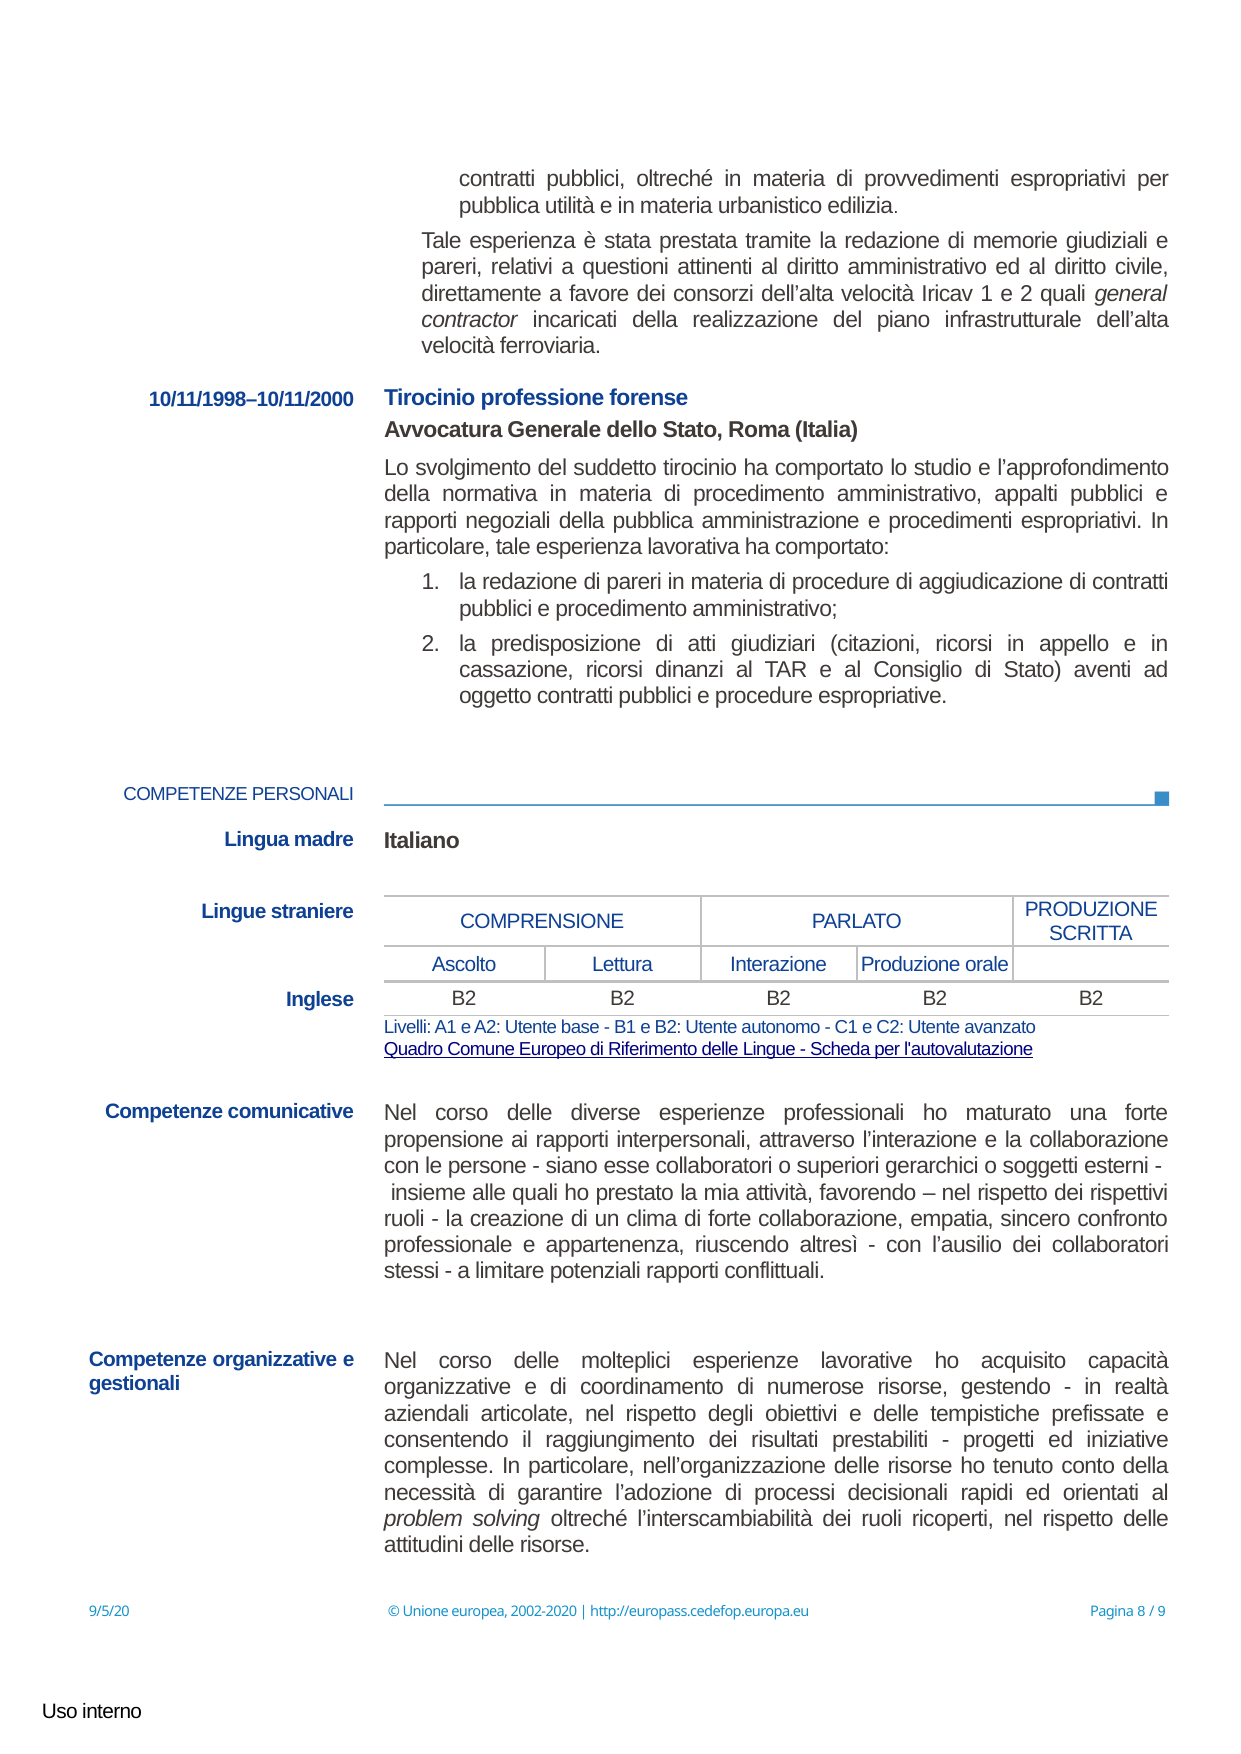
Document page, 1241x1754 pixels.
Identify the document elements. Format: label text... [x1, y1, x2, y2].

table_cell Lingue straniere [89, 895, 384, 980]
table_cell [384, 860, 1169, 895]
table_cell PARLATO [702, 897, 1012, 945]
table_cell [1014, 947, 1169, 980]
table_header Nel corso delle molteplici esperienze lavorative ho acquisito capacità organizzative e di coordinamento di numerose risorse, gestendo - in realtà aziendali articolate, nel rispetto degli obiettivi e delle tempistiche prefissate e consentendo il raggiungimento dei risultati prestabiliti - progetti ed iniziative complesse. In particolare, nell’organizzazione delle risorse ho tenuto conto della necessità di garantire l’adozione di processi decisionali rapidi ed orientati al problem solving oltreché l’interscambiabilità dei ruoli ricoperti, nel rispetto delle attitudini delle risorse. [384, 1344, 1169, 1563]
table_cell Interazione [702, 947, 856, 980]
table_header Competenze organizzative e gestionali [89, 1344, 384, 1563]
table_cell Lo svolgimento del suddetto tirocinio ha comportato lo studio e l’approfondimento della normativa in materia di procedimento amministrativo, appalti pubblici e rapporti negoziali della pubblica amministrazione e procedimenti espropriativi. In particolare, tale esperienza lavorativa ha comportato: la redazione di pareri in materia di procedure di aggiudicazione di contratti pubblici e procedimento amministrativo; la predisposizione di atti giudiziari (citazioni, ricorsi in appello e in cassazione, ricorsi dinanzi al TAR e al Consiglio di Stato) aventi ad oggetto contratti pubblici e procedure espropriative. [384, 451, 1169, 745]
table_cell B2 [857, 983, 1013, 1015]
table_header COMPETENZE PERSONALI [89, 783, 384, 805]
table_cell B2 [545, 983, 701, 1015]
table_cell PRODUZIONE SCRITTA [1014, 897, 1169, 945]
table_header [384, 783, 1169, 804]
table_cell contratti pubblici, oltreché in materia di provvedimenti espropriativi per pubblica utilità e in materia urbanistico edilizia. Tale esperienza è stata prestata tramite la redazione di memorie giudiziali e pareri, relativi a questioni attinenti al diritto amministrativo ed al diritto civile, direttamente a favore dei consorzi dell’alta velocità Iricav 1 e 2 quali general contractor incaricati della realizzazione del piano infrastrutturale dell’alta velocità ferroviaria. [384, 163, 1169, 364]
table_cell B2 [701, 983, 857, 1015]
table_header Nel corso delle diverse esperienze professionali ho maturato una forte propensione ai rapporti interpersonali, attraverso l’interazione e la collaborazione con le persone - siano esse collaboratori o superiori gerarchici o soggetti esterni - insieme alle quali ho prestato la mia attività, favorendo – nel rispetto dei rispettivi ruoli - la creazione di un clima di forte collaborazione, empatia, sincero confronto professionale e appartenenza, riuscendo altresì - con l’ausilio dei collaboratori stessi - a limitare potenziali rapporti conflittuali. [384, 1096, 1169, 1325]
table_cell [89, 860, 384, 895]
table_cell Avvocatura Generale dello Stato, Roma (Italia) [384, 410, 1169, 451]
table_cell Produzione orale [858, 947, 1012, 980]
table_cell Inglese [89, 980, 384, 1015]
table_header Lingua madre [89, 824, 384, 859]
table_header Competenze comunicative [89, 1096, 384, 1325]
table_cell COMPRENSIONE [384, 897, 700, 945]
table_cell Ascolto [384, 947, 544, 980]
table_header 10/11/1998–10/11/2000 [89, 384, 384, 745]
table_cell B2 [1013, 983, 1169, 1015]
table_header [89, 163, 384, 364]
table_cell Livelli: A1 e A2: Utente base - B1 e B2: Utente autonomo - C1 e C2: Utente avanzato Quadro Comune Europeo di Riferimento delle Lingue - Scheda per l'autovalutazione [384, 1016, 1169, 1077]
table_header Tirocinio professione forense [384, 384, 1169, 410]
table_header Italiano [384, 824, 1169, 859]
table_cell Lettura [546, 947, 700, 980]
table_cell [89, 1015, 384, 1077]
table_cell B2 [384, 983, 544, 1015]
